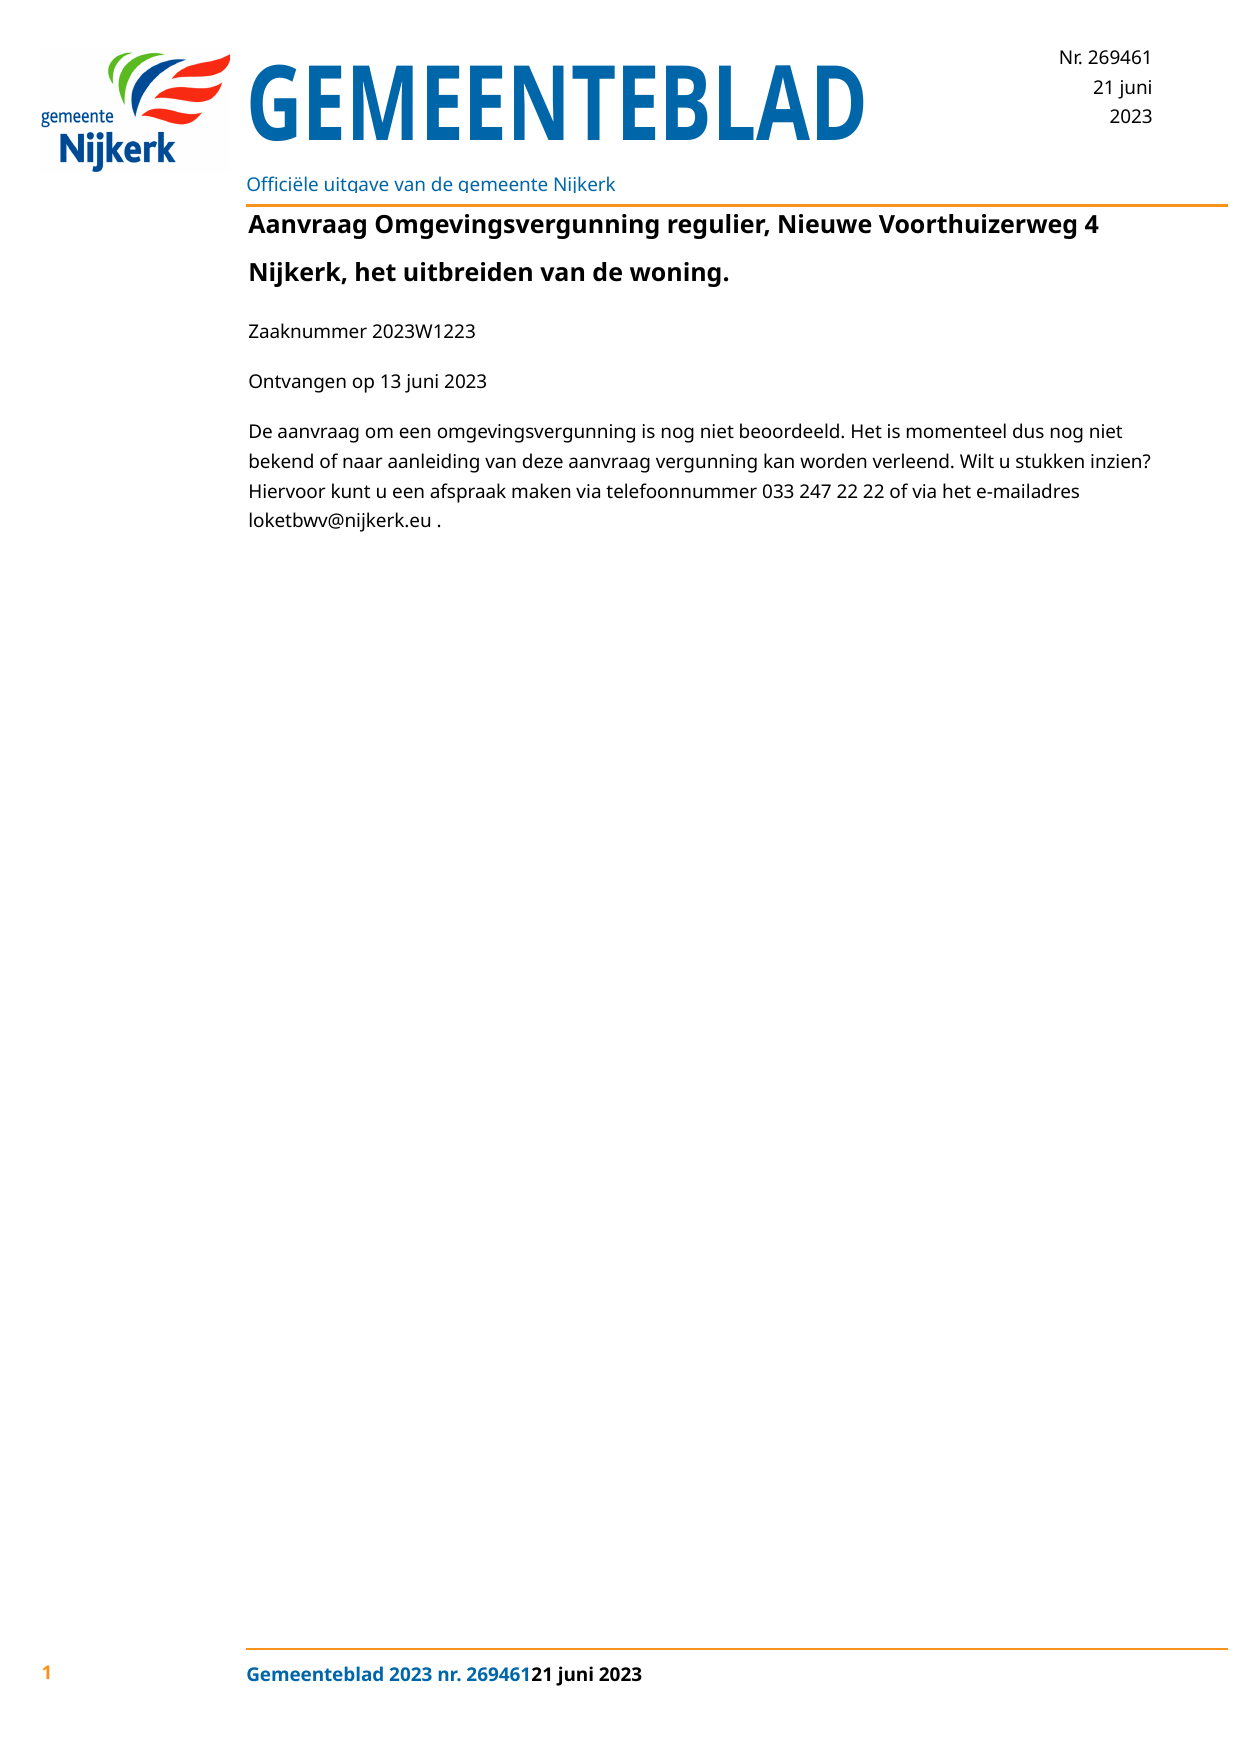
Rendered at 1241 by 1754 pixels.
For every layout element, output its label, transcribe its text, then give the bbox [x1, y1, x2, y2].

text Ontvangen op 13 juni 2023 [248, 368, 1152, 394]
text Aanvraag Omgevingsvergunning regulier, Nieuwe Voorthuizerweg 4 Nijkerk, het uitbreiden van de woning. [248, 207, 1152, 288]
text Zaaknummer 2023W1223 [248, 318, 1152, 344]
text De aanvraag om een omgevingsvergunning is nog niet beoordeeld. Het is momenteel dus nog niet bekend of naar aanleiding van deze aanvraag vergunning kan worden verleend. Wilt u stukken inzien? Hiervoor kunt u een afspraak maken via telefoonnummer 033 247 22 22 of via het e-mailadres loketbwv@nijkerk.eu . [248, 419, 1152, 533]
picture [41, 47, 231, 172]
